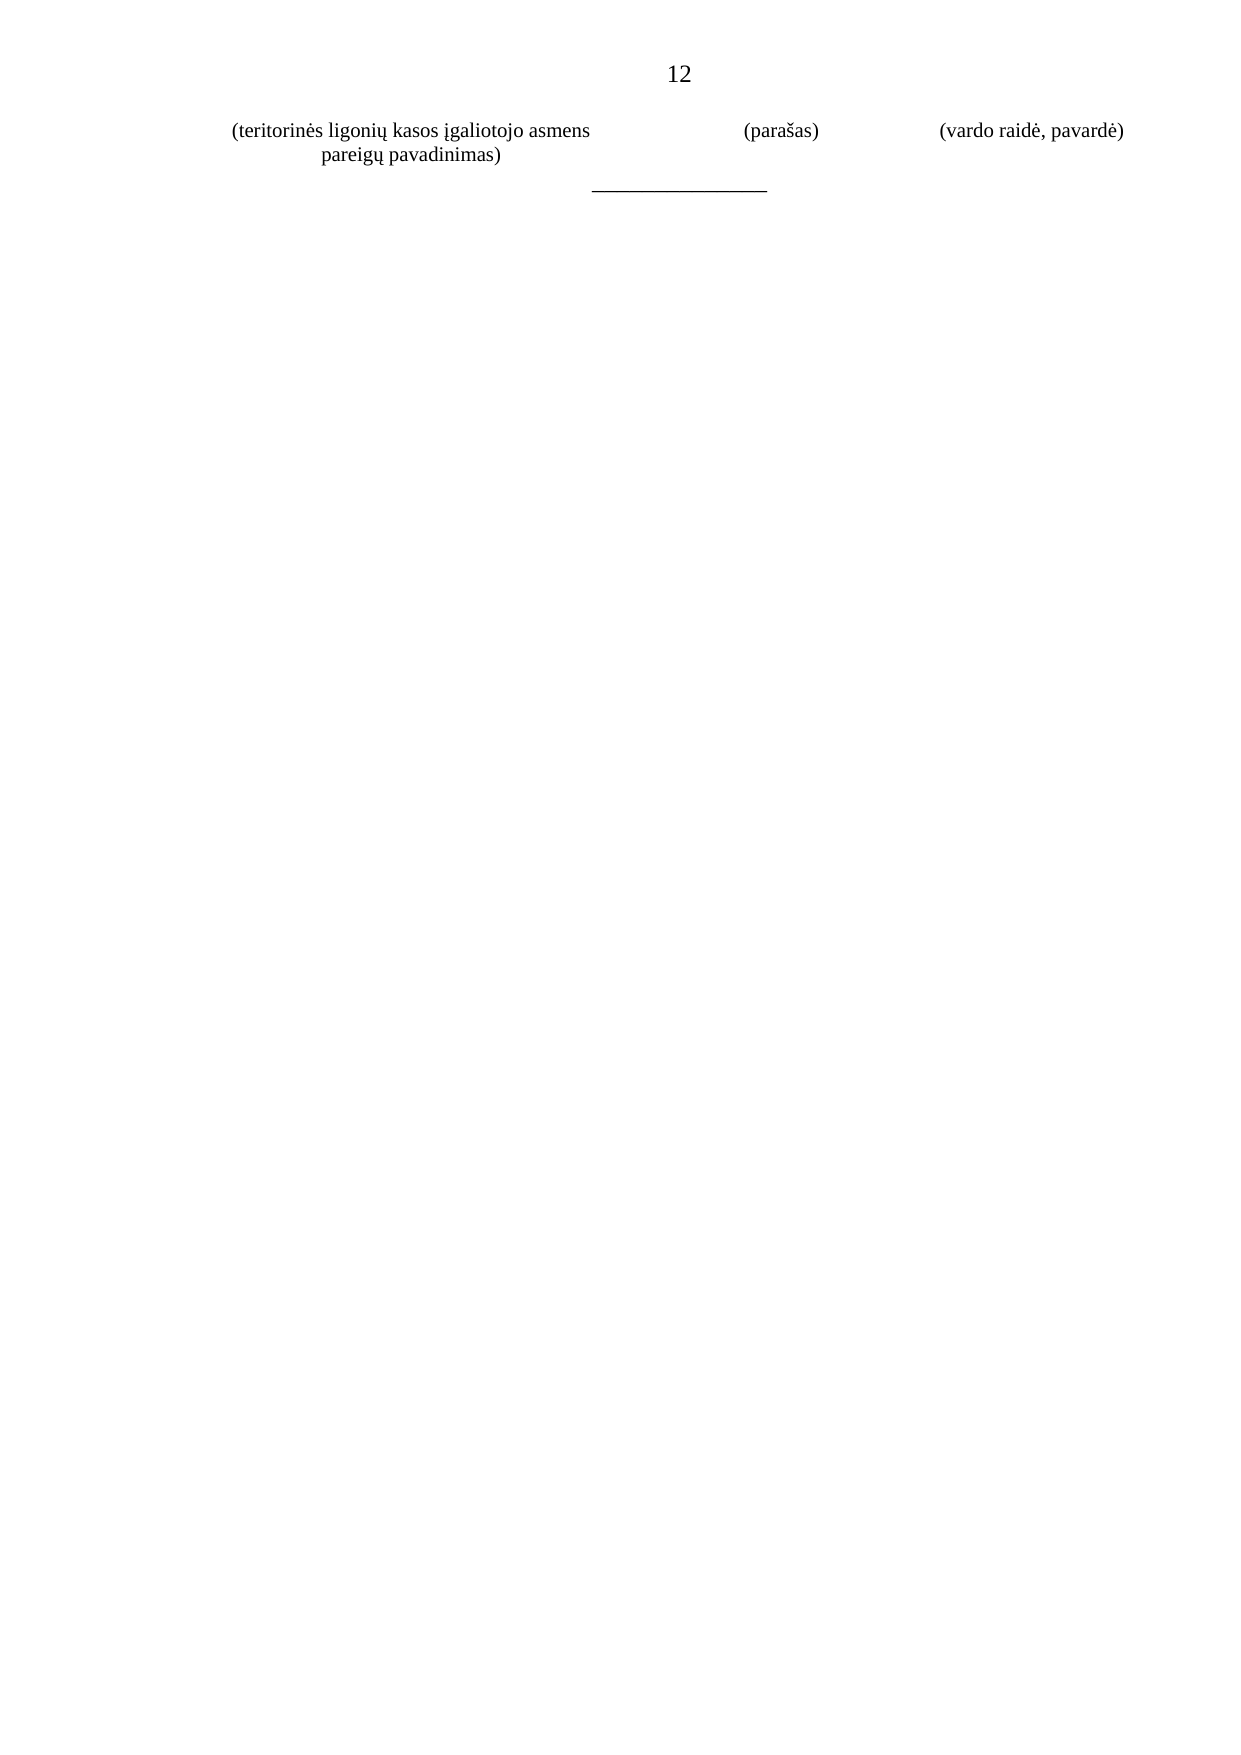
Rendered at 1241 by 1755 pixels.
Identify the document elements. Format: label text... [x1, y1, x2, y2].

text pareigų pavadinimas) [177, 142, 1181, 166]
text (teritorinės ligonių kasos įgaliotojo asmens (parašas) (vardo raidė, pavardė) [177, 118, 1181, 142]
text ______________ [177, 166, 1181, 195]
